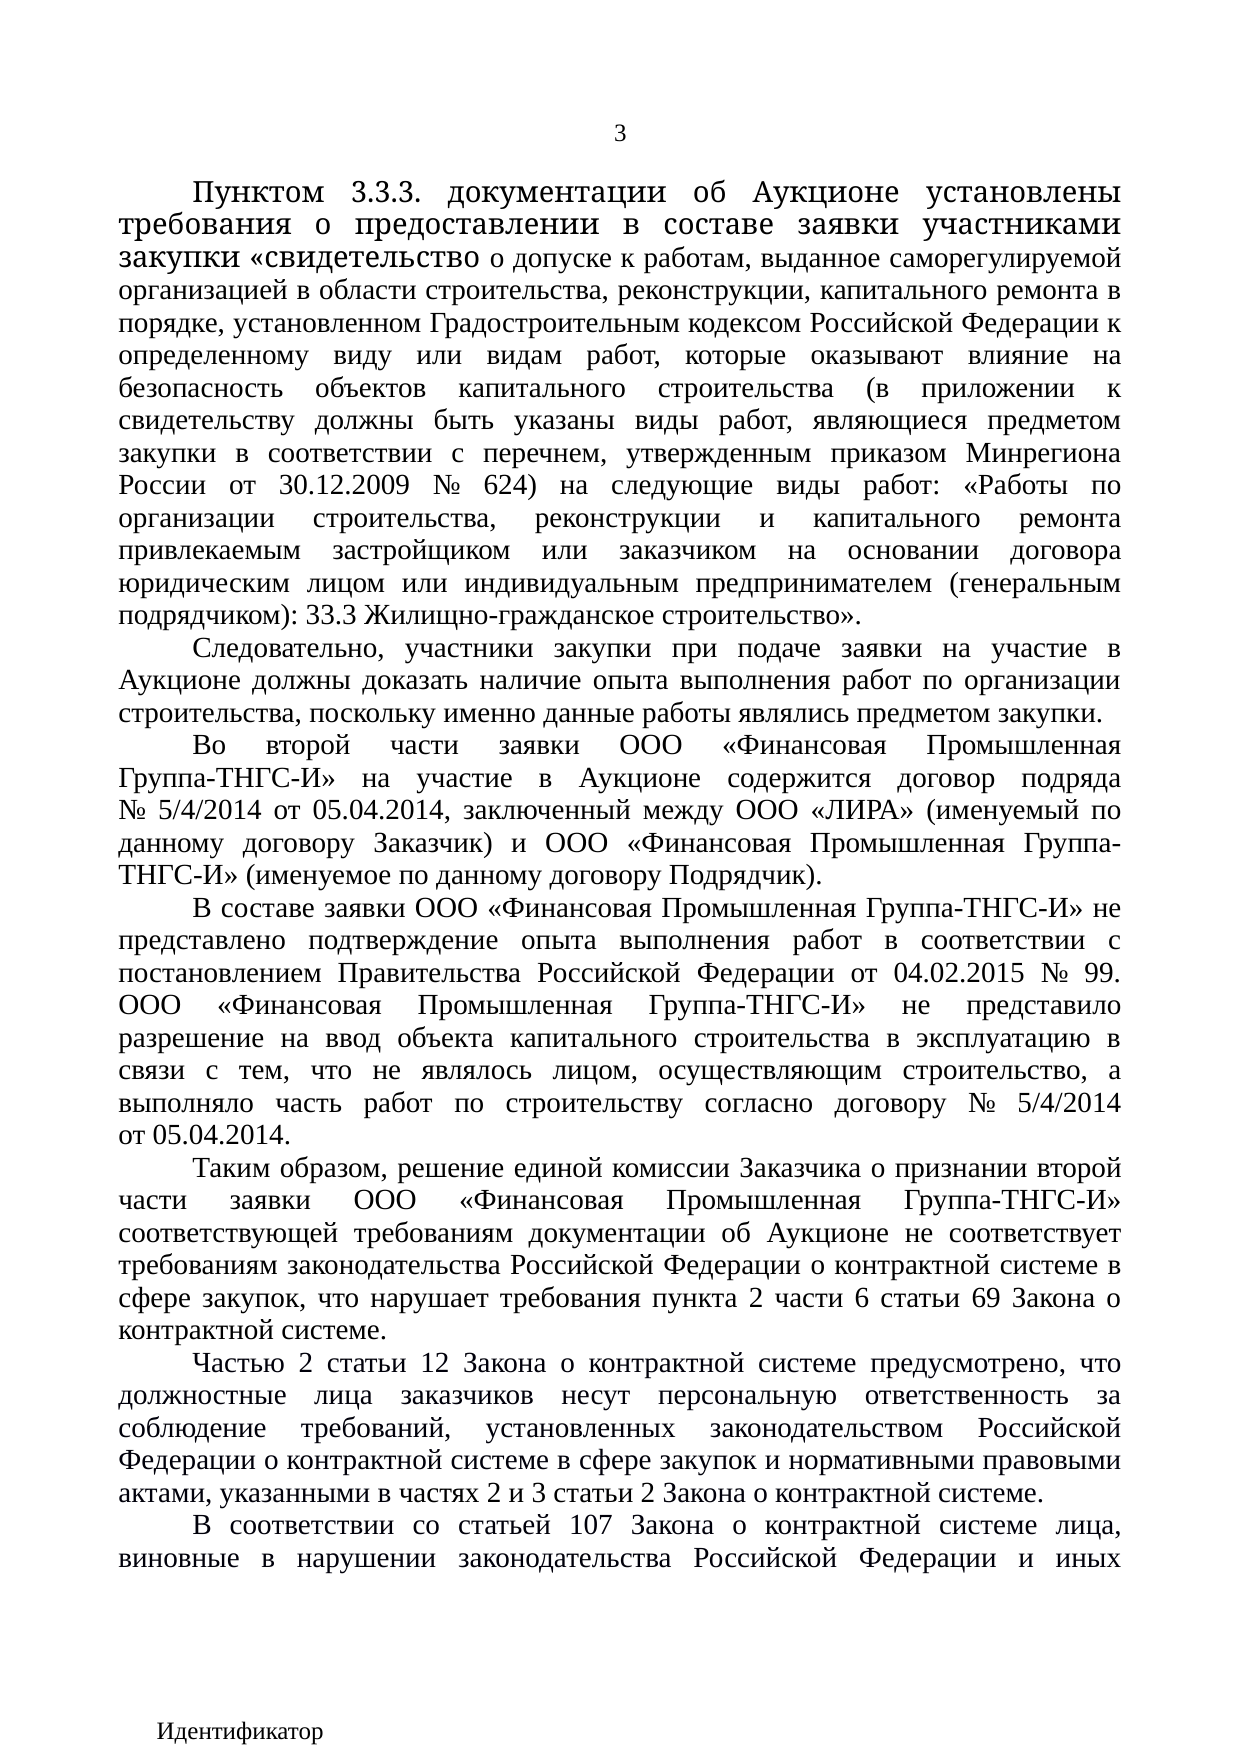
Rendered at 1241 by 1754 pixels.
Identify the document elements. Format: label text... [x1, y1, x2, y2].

text Следовательно, участники закупки при подаче заявки на участие в Аукционе должны доказать наличие опыта выполнения работ по организации строительства, поскольку именно данные работы являлись предметом закупки. [118, 631, 1122, 729]
text Таким образом, решение единой комиссии Заказчика о признании второй части заявки ООО «Финансовая Промышленная Группа-ТНГС-И» соответствующей требованиям документации об Аукционе не соответствует требованиям законодательства Российской Федерации о контрактной системе в сфере закупок, что нарушает требования пункта 2 части 6 статьи 69 Закона о контрактной системе. [118, 1151, 1122, 1346]
text Пунктом 3.3.3. документации об Аукционе установлены требования о предоставлении в составе заявки участниками закупки «свидетельство о допуске к работам, выданное саморегулируемой организацией в области строительства, реконструкции, капитального ремонта в порядке, установленном Градостроительным кодексом Российской Федерации к определенному виду или видам работ, которые оказывают влияние на безопасность объектов капитального строительства (в приложении к свидетельству должны быть указаны виды работ, являющиеся предметом закупки в соответствии с перечнем, утвержденным приказом Минрегиона России от 30.12.2009 № 624) на следующие виды работ: «Работы по организации строительства, реконструкции и капитального ремонта привлекаемым застройщиком или заказчиком на основании договора юридическим лицом или индивидуальным предпринимателем (генеральным подрядчиком): 33.3 Жилищно-гражданское строительство». [118, 176, 1122, 631]
text Во второй части заявки ООО «Финансовая Промышленная Группа-ТНГС-И» на участие в Аукционе содержится договор подряда № 5/4/2014 от 05.04.2014, заключенный между ООО «ЛИРА» (именуемый по данному договору Заказчик) и ООО «Финансовая Промышленная Группа-ТНГС-И» (именуемое по данному договору Подрядчик). [118, 729, 1122, 891]
text В соответствии со статьей 107 Закона о контрактной системе лица, виновные в нарушении законодательства Российской Федерации и иных [118, 1509, 1122, 1574]
text В составе заявки ООО «Финансовая Промышленная Группа-ТНГС-И» не представлено подтверждение опыта выполнения работ в соответствии с постановлением Правительства Российской Федерации от 04.02.2015 № 99. ООО «Финансовая Промышленная Группа-ТНГС-И» не представило разрешение на ввод объекта капитального строительства в эксплуатацию в связи с тем, что не являлось лицом, осуществляющим строительство, а выполняло часть работ по строительству согласно договору № 5/4/2014 от 05.04.2014. [118, 891, 1122, 1151]
text Частью 2 статьи 12 Закона о контрактной системе предусмотрено, что должностные лица заказчиков несут персональную ответственность за соблюдение требований, установленных законодательством Российской Федерации о контрактной системе в сфере закупок и нормативными правовыми актами, указанными в частях 2 и 3 статьи 2 Закона о контрактной системе. [118, 1346, 1122, 1509]
